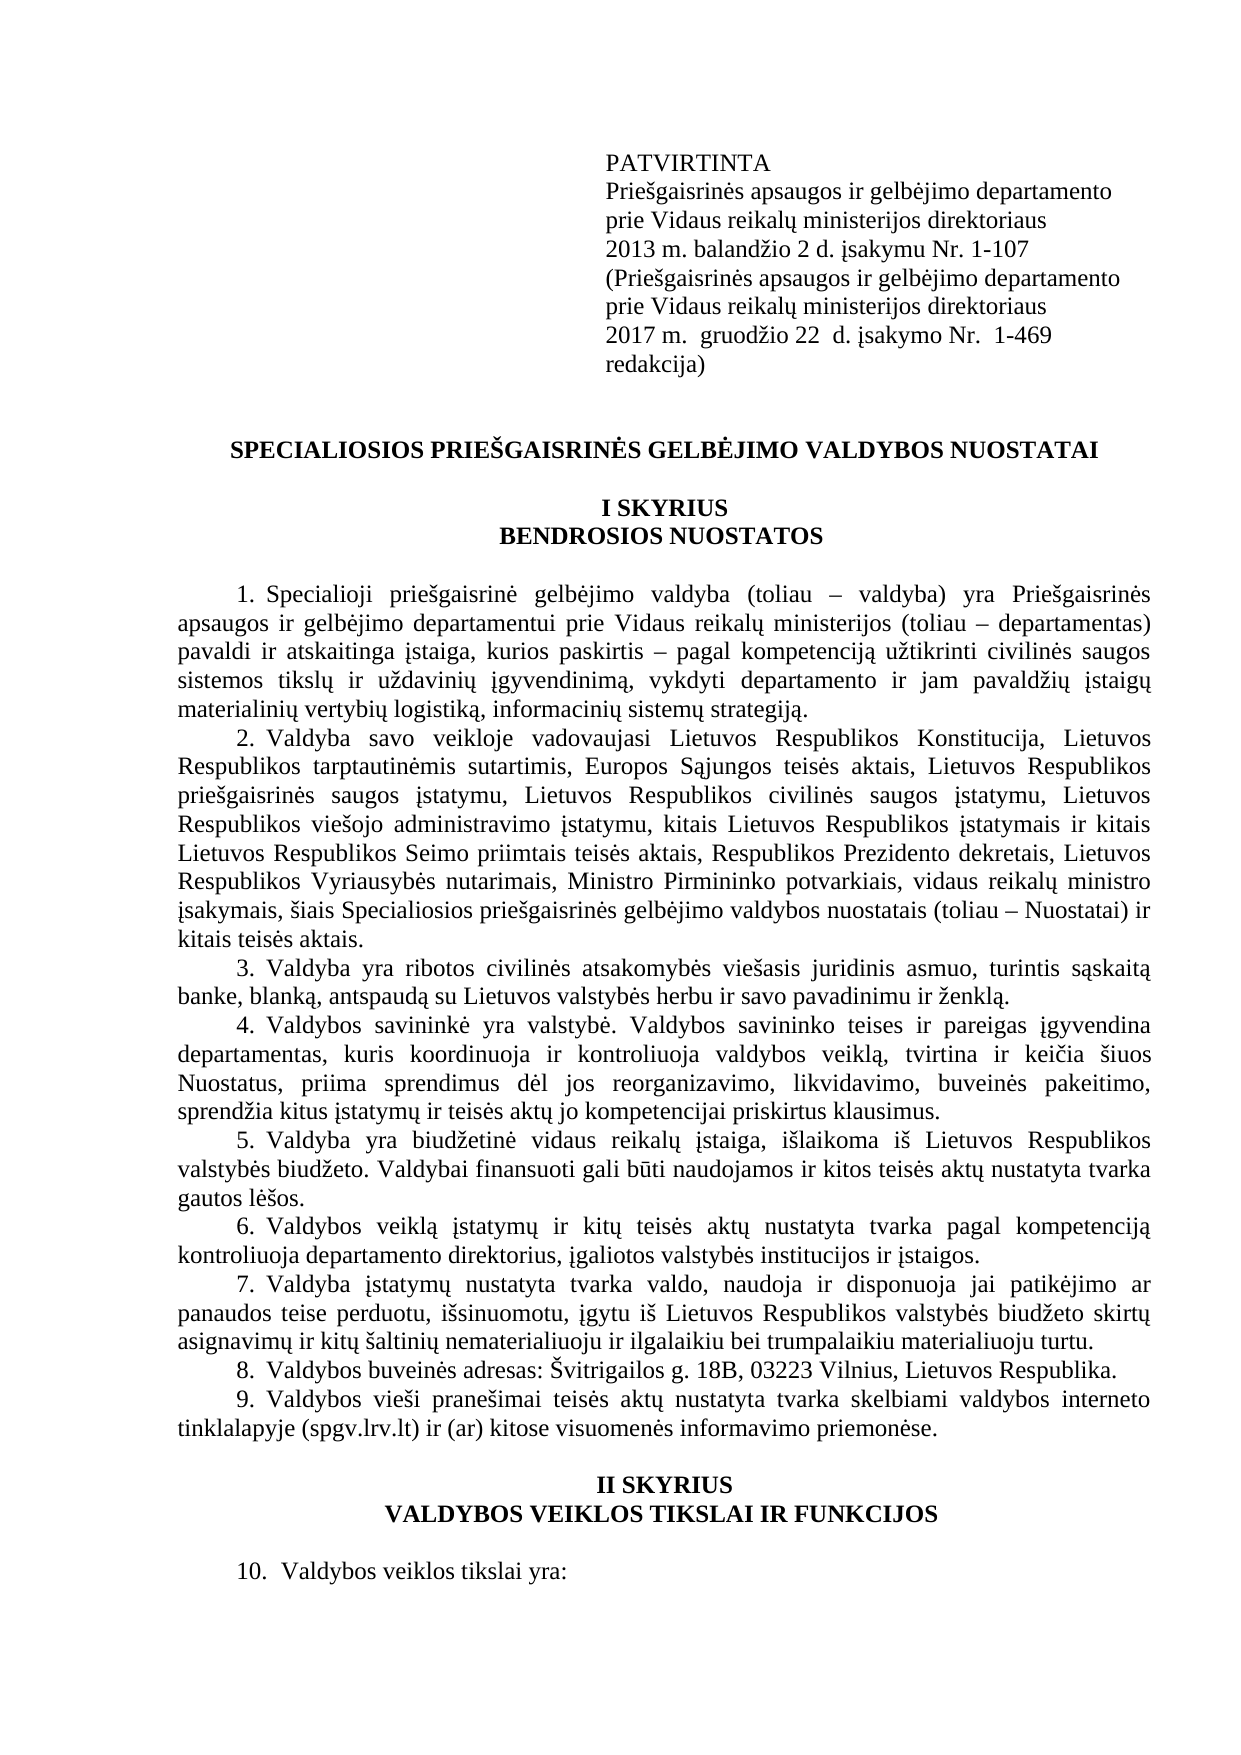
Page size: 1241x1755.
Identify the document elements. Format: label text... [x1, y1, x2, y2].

text 3. Valdyba yra ribotos civilinės atsakomybės viešasis juridinis asmuo, turintis sąskaitą banke, blanką, antspaudą su Lietuvos valstybės herbu ir savo pavadinimu ir ženklą. [177, 953, 1152, 1010]
text 2017 m. gruodžio 22 d. įsakymo Nr. 1-469 [605, 320, 1152, 349]
text 8. Valdybos buveinės adresas: Švitrigailos g. 18B, 03223 Vilnius, Lietuvos Respublika. [177, 1355, 1152, 1384]
text 2. Valdyba savo veikloje vadovaujasi Lietuvos Respublikos Konstitucija, Lietuvos Respublikos tarptautinėmis sutartimis, Europos Sąjungos teisės aktais, Lietuvos Respublikos priešgaisrinės saugos įstatymu, Lietuvos Respublikos civilinės saugos įstatymu, Lietuvos Respublikos viešojo administravimo įstatymu, kitais Lietuvos Respublikos įstatymais ir kitais Lietuvos Respublikos Seimo priimtais teisės aktais, Respublikos Prezidento dekretais, Lietuvos Respublikos Vyriausybės nutarimais, Ministro Pirmininko potvarkiais, vidaus reikalų ministro įsakymais, šiais Specialiosios priešgaisrinės gelbėjimo valdybos nuostatais (toliau – Nuostatai) ir kitais teisės aktais. [177, 723, 1152, 953]
text Priešgaisrinės apsaugos ir gelbėjimo departamento [605, 176, 1152, 205]
text SPECIALIOSIOS PRIEŠGAISRINĖS GELBĖJIMO VALDYBOS NUOSTATAI [177, 435, 1152, 464]
text 1. Specialioji priešgaisrinė gelbėjimo valdyba (toliau – valdyba) yra Priešgaisrinės apsaugos ir gelbėjimo departamentui prie Vidaus reikalų ministerijos (toliau – departamentas) pavaldi ir atskaitinga įstaiga, kurios paskirtis – pagal kompetenciją užtikrinti civilinės saugos sistemos tikslų ir uždavinių įgyvendinimą, vykdyti departamento ir jam pavaldžių įstaigų materialinių vertybių logistiką, informacinių sistemų strategiją. [177, 579, 1152, 723]
text 7. Valdyba įstatymų nustatyta tvarka valdo, naudoja ir disponuoja jai patikėjimo ar panaudos teise perduotu, išsinuomotu, įgytu iš Lietuvos Respublikos valstybės biudžeto skirtų asignavimų ir kitų šaltinių nematerialiuoju ir ilgalaikiu bei trumpalaikiu materialiuoju turtu. [177, 1269, 1152, 1355]
text I SKYRIUS [177, 493, 1152, 521]
text (Priešgaisrinės apsaugos ir gelbėjimo departamento [605, 263, 1152, 291]
text 4. Valdybos savininkė yra valstybė. Valdybos savininko teises ir pareigas įgyvendina departamentas, kuris koordinuoja ir kontroliuoja valdybos veiklą, tvirtina ir keičia šiuos Nuostatus, priima sprendimus dėl jos reorganizavimo, likvidavimo, buveinės pakeitimo, sprendžia kitus įstatymų ir teisės aktų jo kompetencijai priskirtus klausimus. [177, 1010, 1152, 1125]
text BENDROSIOS NUOSTATOS [177, 521, 1152, 550]
text redakcija) [605, 349, 1152, 378]
text 5. Valdyba yra biudžetinė vidaus reikalų įstaiga, išlaikoma iš Lietuvos Respublikos valstybės biudžeto. Valdybai finansuoti gali būti naudojamos ir kitos teisės aktų nustatyta tvarka gautos lėšos. [177, 1125, 1152, 1211]
text 9. Valdybos vieši pranešimai teisės aktų nustatyta tvarka skelbiami valdybos interneto tinklalapyje (spgv.lrv.lt) ir (ar) kitose visuomenės informavimo priemonėse. [177, 1384, 1152, 1441]
text 2013 m. balandžio 2 d. įsakymu Nr. 1-107 [605, 234, 1152, 263]
text 10. Valdybos veiklos tikslai yra: [177, 1556, 1152, 1585]
text prie Vidaus reikalų ministerijos direktoriaus [605, 291, 1152, 320]
text 6. Valdybos veiklą įstatymų ir kitų teisės aktų nustatyta tvarka pagal kompetenciją kontroliuoja departamento direktorius, įgaliotos valstybės institucijos ir įstaigos. [177, 1211, 1152, 1269]
text PATvirtinta [605, 148, 1152, 176]
text II skyrius [177, 1470, 1152, 1499]
text prie Vidaus reikalų ministerijos direktoriaus [605, 205, 1152, 234]
text VALDYBOS VEIKLOS TIKSLAI IR FUNKCIJOS [177, 1499, 1152, 1528]
